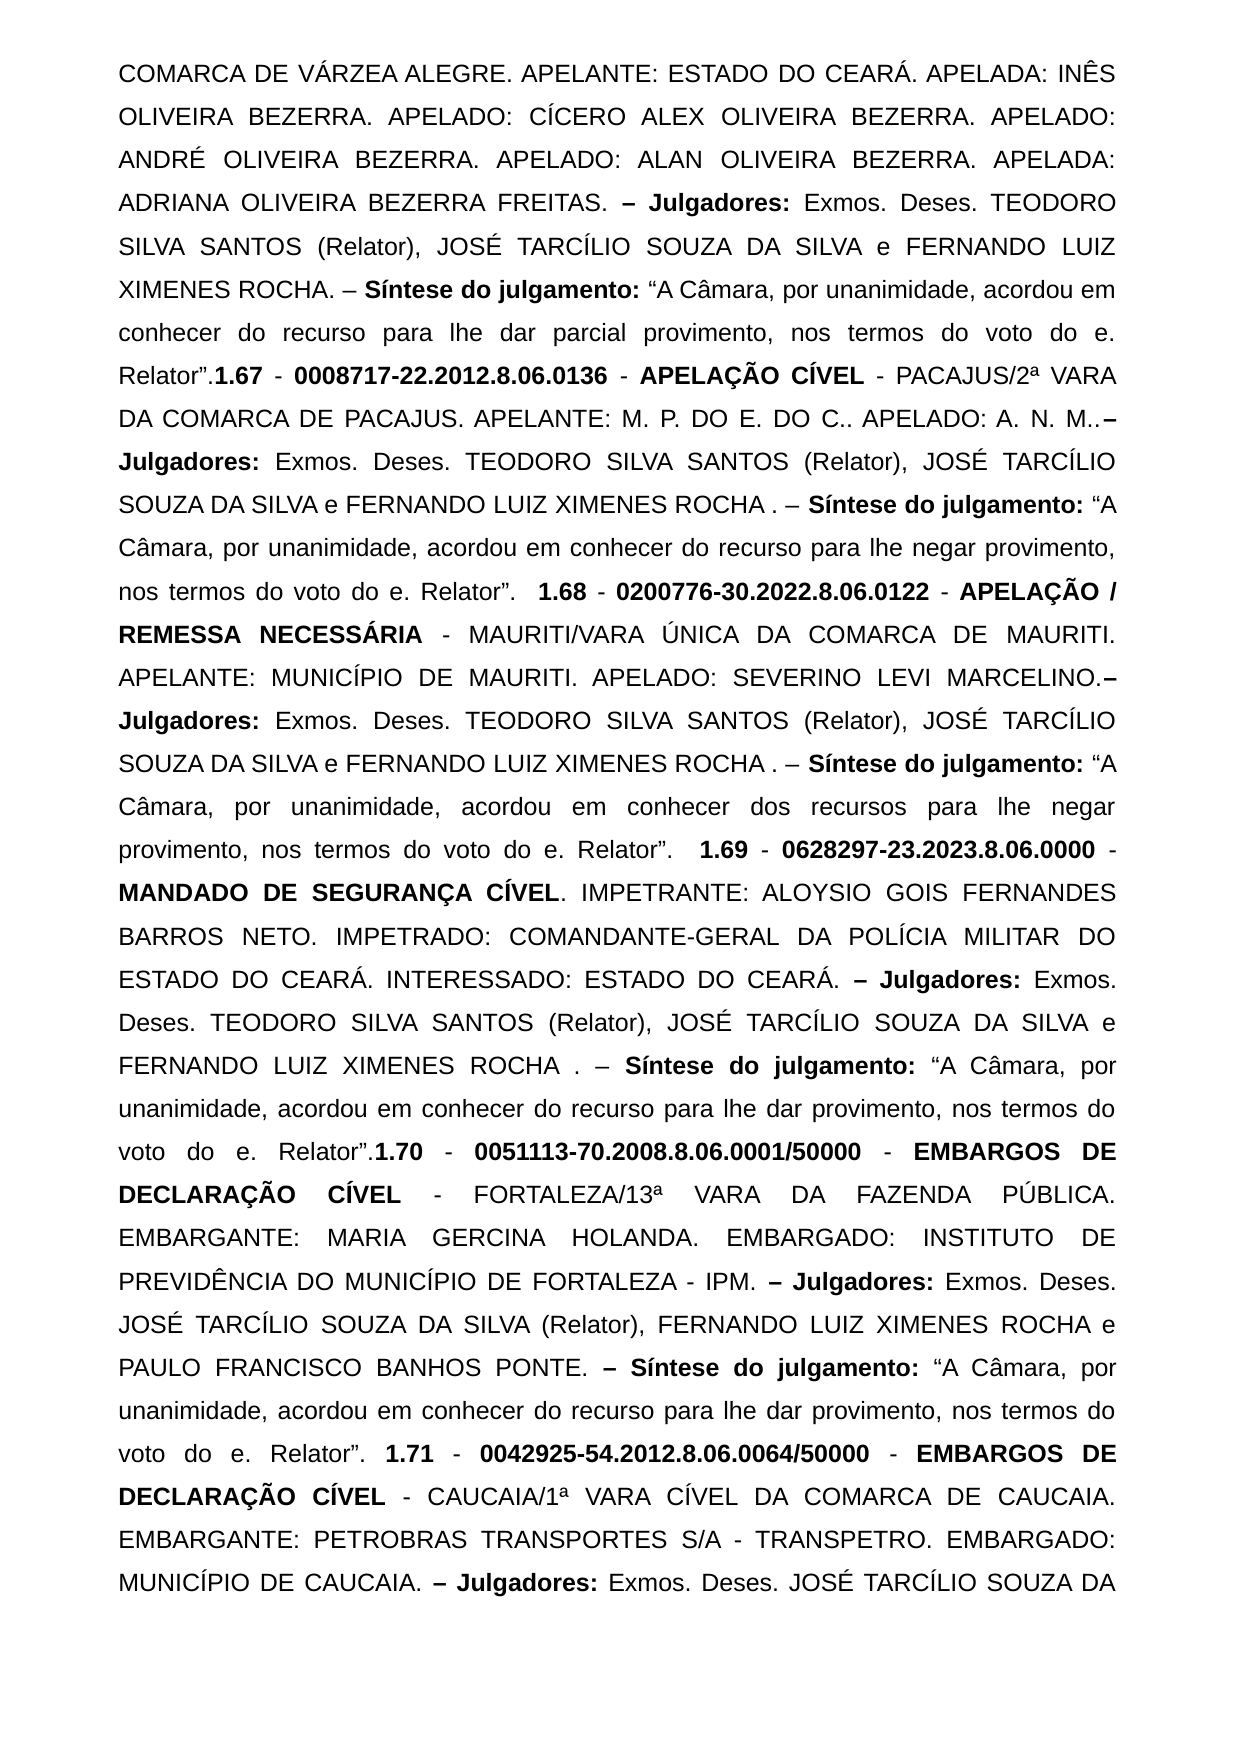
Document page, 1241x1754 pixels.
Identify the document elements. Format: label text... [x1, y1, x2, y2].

text COMARCA DE VÁRZEA ALEGRE. APELANTE: ESTADO DO CEARÁ. APELADA: INÊS OLIVEIRA BEZERRA. APELADO: CÍCERO ALEX OLIVEIRA BEZERRA. APELADO: ANDRÉ OLIVEIRA BEZERRA. APELADO: ALAN OLIVEIRA BEZERRA. APELADA: ADRIANA OLIVEIRA BEZERRA FREITAS. – Julgadores: Exmos. Deses. TEODORO SILVA SANTOS (Relator), JOSÉ TARCÍLIO SOUZA DA SILVA e FERNANDO LUIZ XIMENES ROCHA. – Síntese do julgamento: “A Câmara, por unanimidade, acordou em conhecer do recurso para lhe dar parcial provimento, nos termos do voto do e. Relator”.1.67 - 0008717-22.2012.8.06.0136 - APELAÇÃO CÍVEL - PACAJUS/2ª VARA DA COMARCA DE PACAJUS. APELANTE: M. P. DO E. DO C.. APELADO: A. N. M..– Julgadores: Exmos. Deses. TEODORO SILVA SANTOS (Relator), JOSÉ TARCÍLIO SOUZA DA SILVA e FERNANDO LUIZ XIMENES ROCHA . – Síntese do julgamento: “A Câmara, por unanimidade, acordou em conhecer do recurso para lhe negar provimento, nos termos do voto do e. Relator”. 1.68 - 0200776-30.2022.8.06.0122 - APELAÇÃO / REMESSA NECESSÁRIA - MAURITI/VARA ÚNICA DA COMARCA DE MAURITI. APELANTE: MUNICÍPIO DE MAURITI. APELADO: SEVERINO LEVI MARCELINO.– Julgadores: Exmos. Deses. TEODORO SILVA SANTOS (Relator), JOSÉ TARCÍLIO SOUZA DA SILVA e FERNANDO LUIZ XIMENES ROCHA . – Síntese do julgamento: “A Câmara, por unanimidade, acordou em conhecer dos recursos para lhe negar provimento, nos termos do voto do e. Relator”. 1.69 - 0628297-23.2023.8.06.0000 - MANDADO DE SEGURANÇA CÍVEL. IMPETRANTE: ALOYSIO GOIS FERNANDES BARROS NETO. IMPETRADO: COMANDANTE-GERAL DA POLÍCIA MILITAR DO ESTADO DO CEARÁ. INTERESSADO: ESTADO DO CEARÁ. – Julgadores: Exmos. Deses. TEODORO SILVA SANTOS (Relator), JOSÉ TARCÍLIO SOUZA DA SILVA e FERNANDO LUIZ XIMENES ROCHA . – Síntese do julgamento: “A Câmara, por unanimidade, acordou em conhecer do recurso para lhe dar provimento, nos termos do voto do e. Relator”.1.70 - 0051113-70.2008.8.06.0001/50000 - EMBARGOS DE DECLARAÇÃO CÍVEL - FORTALEZA/13ª VARA DA FAZENDA PÚBLICA. EMBARGANTE: MARIA GERCINA HOLANDA. EMBARGADO: INSTITUTO DE PREVIDÊNCIA DO MUNICÍPIO DE FORTALEZA - IPM. – Julgadores: Exmos. Deses. JOSÉ TARCÍLIO SOUZA DA SILVA (Relator), FERNANDO LUIZ XIMENES ROCHA e PAULO FRANCISCO BANHOS PONTE. – Síntese do julgamento: “A Câmara, por unanimidade, acordou em conhecer do recurso para lhe dar provimento, nos termos do voto do e. Relator”. 1.71 - 0042925-54.2012.8.06.0064/50000 - EMBARGOS DE DECLARAÇÃO CÍVEL - CAUCAIA/1ª VARA CÍVEL DA COMARCA DE CAUCAIA. EMBARGANTE: PETROBRAS TRANSPORTES S/A - TRANSPETRO. EMBARGADO: MUNICÍPIO DE CAUCAIA. – Julgadores: Exmos. Deses. JOSÉ TARCÍLIO SOUZA DA [118, 59, 1117, 1597]
